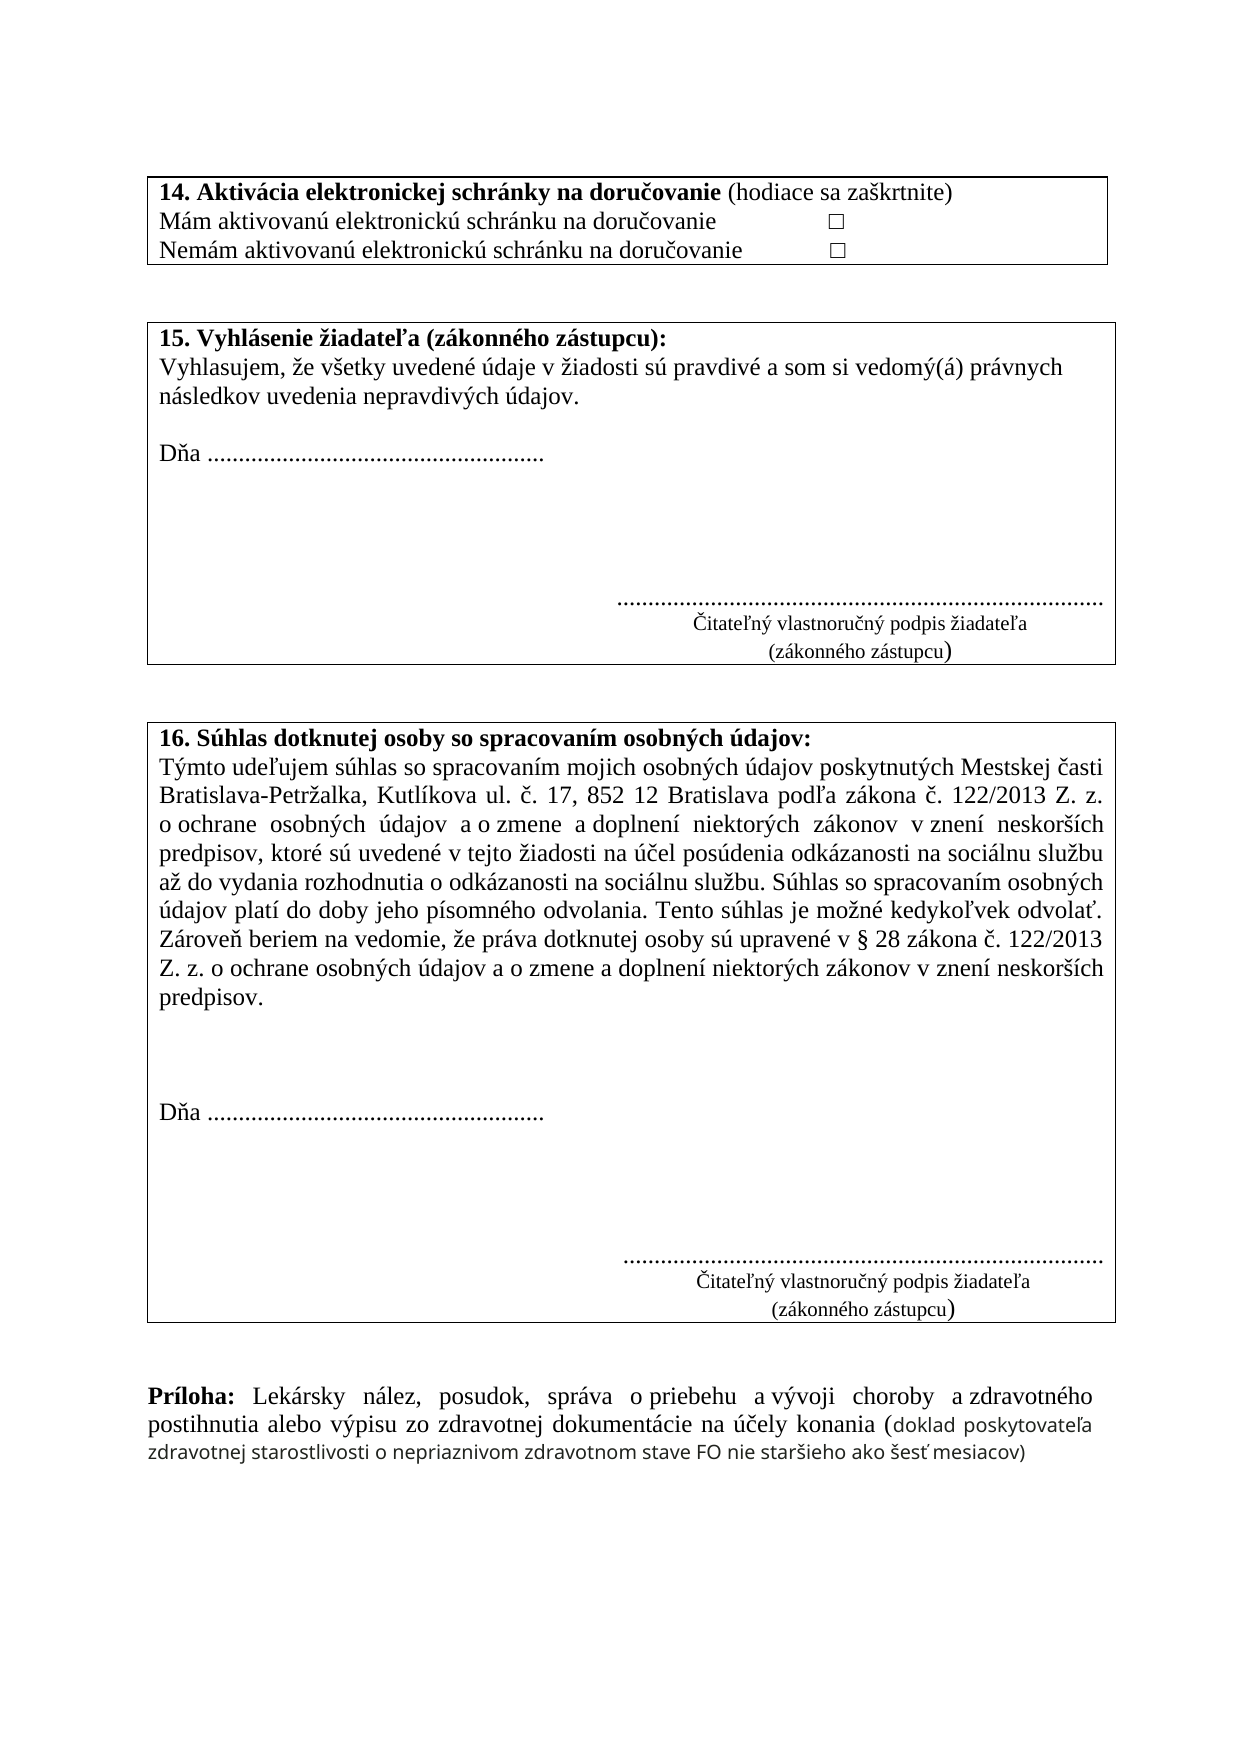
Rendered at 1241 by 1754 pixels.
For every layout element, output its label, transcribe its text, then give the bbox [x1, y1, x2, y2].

table_cell Dňa ...................................................... [148, 410, 1115, 582]
table_cell Vyhlasujem, že všetky uvedené údaje v žiadosti sú pravdivé a som si vedomý(á) právnych následkov uvedenia nepravdivých údajov. [148, 352, 1115, 409]
table_header 16. Súhlas dotknutej osoby so spracovaním osobných údajov: [148, 723, 1115, 752]
text Príloha: Lekársky nález, posudok, správa o priebehu a vývoji choroby a zdravotného postihnutia alebo výpisu zo zdravotnej dokumentácie na účely konania (doklad poskytovateľa zdravotnej starostlivosti o nepriaznivom zdravotnom stave FO nie staršieho ako šesť mesiacov) [148, 1381, 1093, 1466]
table_cell Dňa ...................................................... [148, 1011, 1115, 1126]
table_cell ............................................................................. Čitateľný vlastnoručný podpis žiadateľa (zákonného zástupcu) [611, 1126, 1115, 1322]
table_header 14. Aktivácia elektronickej schránky na doručovanie (hodiace sa zaškrtnite) Mám aktivovanú elektronickú schránku na doručovanie □ [148, 178, 1107, 235]
table_cell [148, 582, 605, 663]
table_header 15. Vyhlásenie žiadateľa (zákonného zástupcu): [148, 323, 1115, 352]
table_cell Nemám aktivovanú elektronickú schránku na doručovanie □ [148, 235, 1107, 264]
table_cell Týmto udeľujem súhlas so spracovaním mojich osobných údajov poskytnutých Mestskej časti Bratislava-Petržalka, Kutlíkova ul. č. 17, 852 12 Bratislava podľa zákona č. 122/2013 Z. z. o ochrane osobných údajov a o zmene a doplnení niektorých zákonov v znení neskorších predpisov, ktoré sú uvedené v tejto žiadosti na účel posúdenia odkázanosti na sociálnu službu až do vydania rozhodnutia o odkázanosti na sociálnu službu. Súhlas so spracovaním osobných údajov platí do doby jeho písomného odvolania. Tento súhlas je možné kedykoľvek odvolať. Zároveň beriem na vedomie, že práva dotknutej osoby sú upravené v § 28 zákona č. 122/2013 Z. z. o ochrane osobných údajov a o zmene a doplnení niektorých zákonov v znení neskorších predpisov. [148, 752, 1115, 1011]
table_cell .............................................................................. Čitateľný vlastnoručný podpis žiadateľa (zákonného zástupcu) [605, 582, 1115, 663]
table_cell [148, 1126, 611, 1322]
